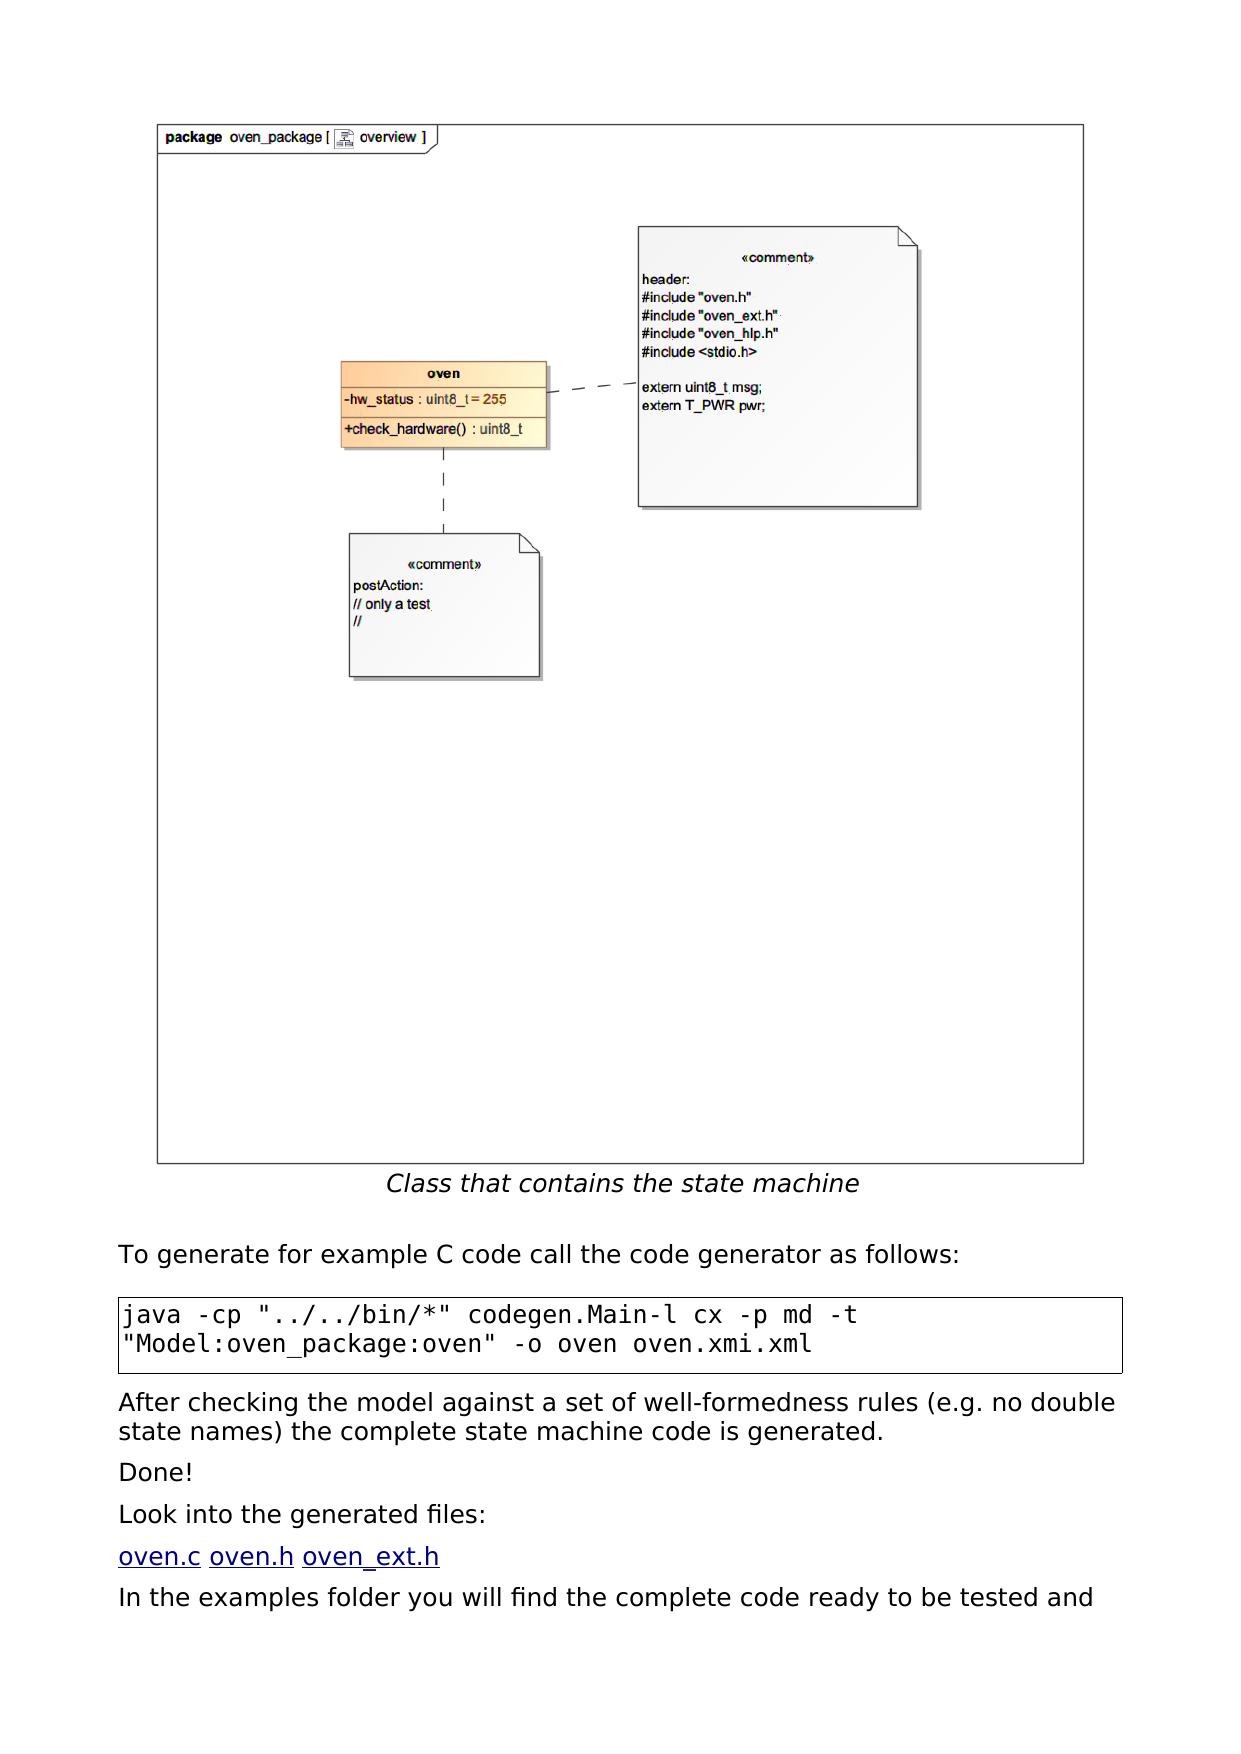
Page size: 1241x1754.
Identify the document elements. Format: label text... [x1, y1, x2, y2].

table_header java -cp "../../bin/*" codegen.Main-l cx -p md -t "Model:oven_package:oven" -o oven oven.xmi.xml [119, 1298, 1122, 1373]
picture [151, 118, 1089, 1170]
text After checking the model against a set of well-formedness rules (e.g. no double state names) the complete state machine code is generated. [118, 1388, 1122, 1446]
text To generate for example C code call the code generator as follows: [118, 1240, 1122, 1269]
text In the examples folder you will find the complete code ready to be tested and [118, 1584, 1122, 1613]
text Done! [118, 1459, 1122, 1488]
text Look into the generated files: [118, 1500, 1122, 1529]
text Class that contains the state machine [151, 1170, 1089, 1199]
text oven.c oven.h oven_ext.h [118, 1542, 1122, 1571]
